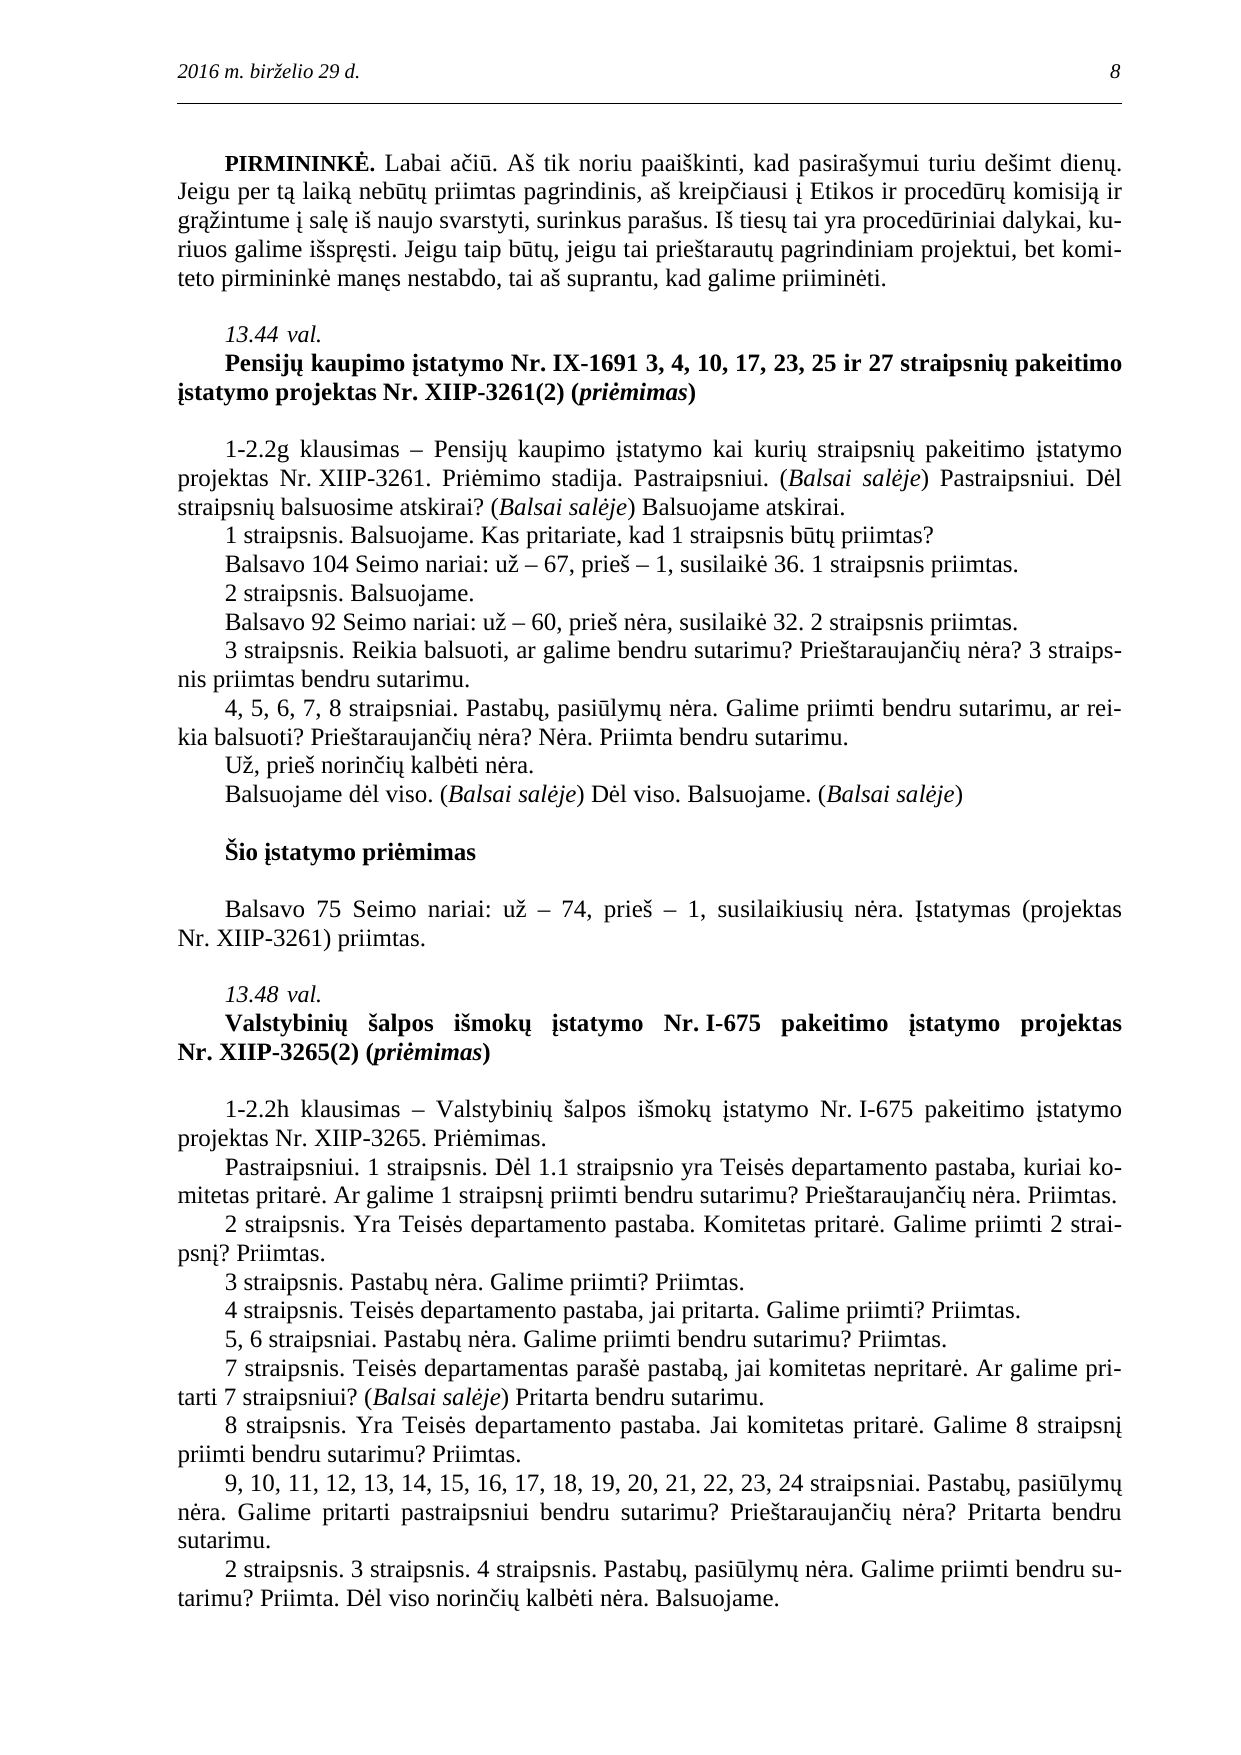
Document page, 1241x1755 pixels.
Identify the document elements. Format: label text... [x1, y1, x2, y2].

text 9, 10, 11, 12, 13, 14, 15, 16, 17, 18, 19, 20, 21, 22, 23, 24 straips­niai. Pa­sta­bų, pa­siū­ly­mų nė­ra. Ga­li­me pri­tar­ti pa­straips­niui ben­dru su­ta­ri­mu? Prieš­ta­rau­jan­čių nė­ra? Pri­tar­ta ben­dru suta­ri­mu. [177, 1468, 1122, 1554]
text Vals­ty­bi­nių šal­pos iš­mo­kų įsta­ty­mo Nr. I-675 pa­kei­ti­mo įsta­ty­mo pro­jek­tas Nr. XIIP-3265(2) (pri­ėmi­mas) [177, 1008, 1122, 1065]
text Bal­sa­vo 75 Sei­mo na­riai: už – 74, prieš – 1, su­si­lai­kiu­sių nė­ra. Įsta­ty­mas (pro­jek­tas Nr. XIIP-3261) pri­im­tas. [177, 894, 1122, 952]
text 2 straips­nis. Bal­suo­ja­me. [177, 578, 1122, 607]
text 7 straips­nis. Tei­sės de­par­ta­men­tas pa­ra­šė pa­sta­bą, jai ko­mi­te­tas ne­pri­ta­rė. Ar ga­li­me pri­tar­ti 7 straips­niui? (Bal­sai sa­lė­je) Pri­tar­ta ben­dru su­ta­ri­mu. [177, 1353, 1122, 1410]
text Pa­straips­niui. 1 straips­nis. Dėl 1.1 straips­nio yra Tei­sės de­par­ta­men­to pa­sta­ba, ku­riai ko­mi­te­tas pri­ta­rė. Ar ga­li­me 1 straips­nį pri­im­ti ben­dru su­ta­ri­mu? Prieš­ta­rau­jan­čių nė­ra. Pri­im­tas. [177, 1152, 1122, 1209]
text 4 straips­nis. Tei­sės de­par­ta­men­to pa­sta­ba, jai pri­tar­ta. Ga­li­me pri­im­ti? Pri­im­tas. [177, 1295, 1122, 1324]
text Bal­sa­vo 92 Sei­mo na­riai: už – 60, prieš nė­ra, su­si­lai­kė 32. 2 straips­nis pri­im­tas. [177, 607, 1122, 635]
text 1-2.2h klau­si­mas – Vals­ty­bi­nių šal­pos iš­mo­kų įsta­ty­mo Nr. I-675 pa­kei­ti­mo įsta­ty­mo pro­jek­tas Nr. XIIP-3265. Pri­ėmi­mas. [177, 1094, 1122, 1152]
text 13.44 val. [224, 320, 1122, 348]
text 13.48 val. [224, 980, 1122, 1008]
text Bal­suo­ja­me dėl vi­so. (Bal­sai sa­lė­je) Dėl vi­so. Bal­suo­ja­me. (Bal­sai sa­lė­je) [177, 779, 1122, 808]
text 8 straips­nis. Yra Tei­sės de­par­ta­men­to pa­sta­ba. Jai ko­mi­te­tas pri­ta­rė. Ga­li­me 8 straips­nį pri­im­ti ben­dru su­ta­ri­mu? Pri­im­tas. [177, 1410, 1122, 1468]
text 3 straips­nis. Pa­sta­bų nė­ra. Ga­li­me pri­im­ti? Pri­im­tas. [177, 1267, 1122, 1295]
text 1-2.2g klau­si­mas – Pen­si­jų kau­pi­mo įsta­ty­mo kai ku­rių straips­nių pa­kei­ti­mo įsta­ty­mo pro­jek­tas Nr. XIIP-3261. Pri­ėmi­mo sta­di­ja. Pa­straips­niui. (Bal­sai sa­lė­je) Pa­straips­niui. Dėl straips­nių bal­suo­si­me at­ski­rai? (Bal­sai sa­lė­je) Bal­suo­ja­me at­ski­rai. [177, 434, 1122, 520]
text 5, 6 straips­niai. Pa­sta­bų nė­ra. Ga­li­me pri­im­ti ben­dru su­ta­ri­mu? Pri­im­tas. [177, 1324, 1122, 1353]
text 1 straips­nis. Bal­suo­ja­me. Kas pri­ta­ria­te, kad 1 straips­nis bū­tų pri­im­tas? [177, 520, 1122, 549]
text 2 straips­nis. 3 straips­nis. 4 straips­nis. Pa­sta­bų, pa­siū­ly­mų nė­ra. Ga­li­me pri­im­ti ben­dru su­ta­ri­mu? Pri­im­ta. Dėl vi­so no­rin­čių kal­bė­ti nė­ra. Bal­suo­ja­me. [177, 1554, 1122, 1612]
text Šio įsta­ty­mo pri­ėmi­mas [177, 837, 1122, 865]
text 3 straips­nis. Rei­kia bal­suo­ti, ar ga­li­me ben­dru su­ta­ri­mu? Prieš­ta­rau­jan­čių nė­ra? 3 straips­nis pri­im­tas ben­dru su­ta­ri­mu. [177, 635, 1122, 693]
text PIRMININKĖ. La­bai ačiū. Aš tik no­riu pa­aiš­kin­ti, kad pa­si­ra­šy­mui tu­riu de­šimt die­nų. Jei­gu per tą lai­ką ne­bū­tų pri­im­tas pa­grin­di­nis, aš kreip­čiau­si į Eti­kos ir pro­ce­dū­rų ko­mi­si­ją ir grą­žin­tu­me į sa­lę iš nau­jo svars­ty­ti, su­rin­kus pa­ra­šus. Iš tie­sų tai yra pro­ce­dū­ri­niai da­ly­kai, ku­riuos ga­li­me iš­spręs­ti. Jei­gu taip bū­tų, jei­gu tai prieš­ta­rau­tų pa­grin­di­niam pro­jek­tui, bet ko­mi­te­to pir­mi­nin­kė ma­nęs ne­stab­do, tai aš su­pran­tu, kad ga­li­me pri­imi­nė­ti. [177, 148, 1122, 291]
text Bal­sa­vo 104 Sei­mo na­riai: už – 67, prieš – 1, su­si­lai­kė 36. 1 straips­nis pri­im­tas. [177, 549, 1122, 578]
text 4, 5, 6, 7, 8 straips­niai. Pa­sta­bų, pa­siū­ly­mų nė­ra. Ga­li­me pri­im­ti ben­dru su­ta­ri­mu, ar rei­kia bal­suo­ti? Prieš­ta­rau­jan­čių nė­ra? Nė­ra. Pri­im­ta ben­dru su­ta­ri­mu. [177, 693, 1122, 750]
text Pen­si­jų kau­pi­mo įsta­ty­mo Nr. IX-1691 3, 4, 10, 17, 23, 25 ir 27 straips­nių pa­kei­ti­mo įsta­ty­mo pro­jek­tas Nr. XIIP-3261(2) (pri­ėmi­mas) [177, 348, 1122, 405]
text Už, prieš no­rin­čių kal­bė­ti nė­ra. [177, 750, 1122, 779]
text 2 straips­nis. Yra Tei­sės de­par­ta­men­to pa­sta­ba. Ko­mi­te­tas pri­ta­rė. Ga­li­me pri­im­ti 2 strai­ps­nį? Pri­im­tas. [177, 1209, 1122, 1267]
